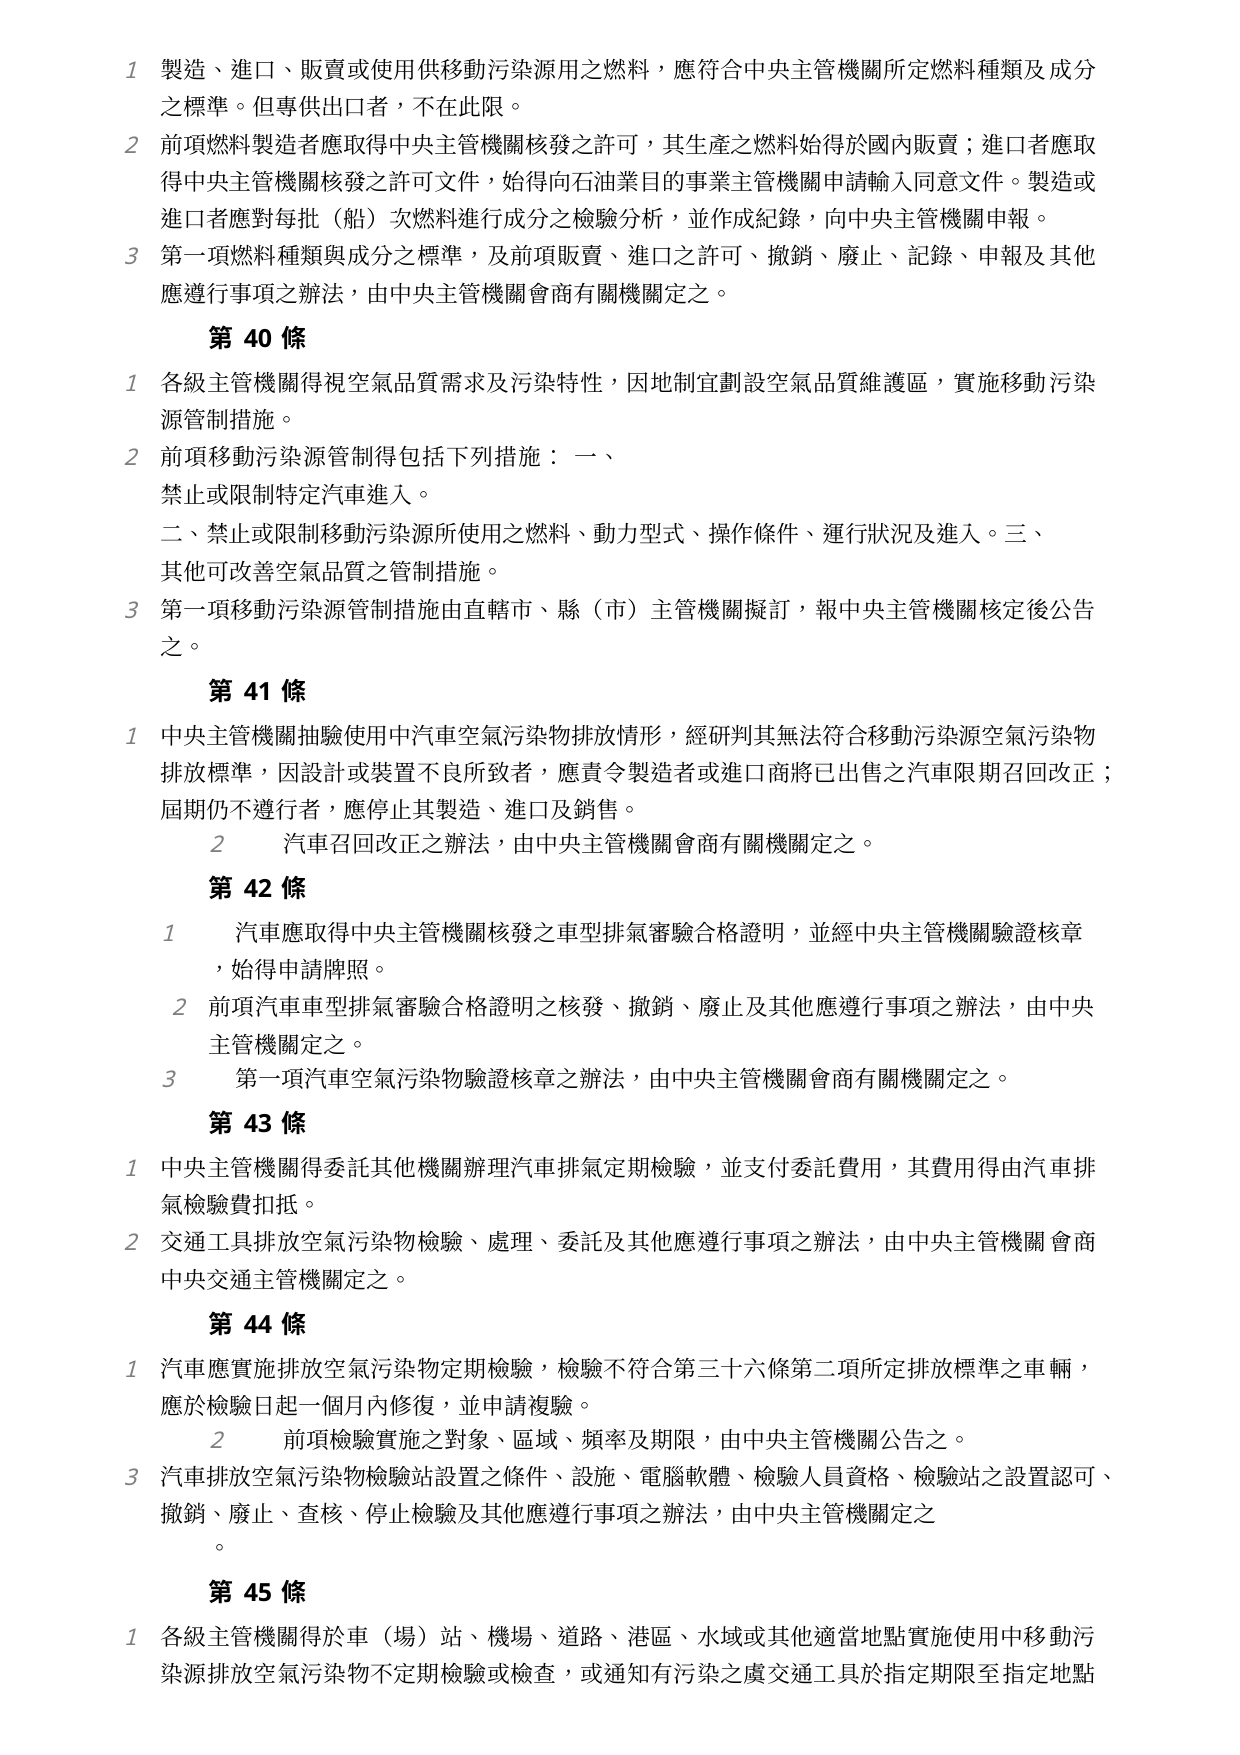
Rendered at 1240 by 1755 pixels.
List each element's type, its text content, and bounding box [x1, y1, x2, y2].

text ，始得申請牌照。 [208, 952, 1096, 985]
list 交通工具排放空氣污染物檢驗、處理、委託及其他應遵行事項之辦法，由中央主管機關會商中央交通主管機關定之。 [123, 1224, 1096, 1294]
list 各級主管機關得於車（場）站、機場、道路、港區、水域或其他適當地點實施使用中移動污染源排放空氣污染物不定期檢驗或檢查，或通知有污染之虞交通工具於指定期限至指定地點 [123, 1619, 1096, 1689]
subtitle 第 44 條 [208, 1304, 1096, 1341]
list 汽車應取得中央主管機關核發之車型排氣審驗合格證明，並經中央主管機關驗證核章 [160, 915, 1096, 948]
list 中央主管機關得委託其他機關辦理汽車排氣定期檢驗，並支付委託費用，其費用得由汽車排氣檢驗費扣抵。 [123, 1150, 1096, 1220]
subtitle 第 45 條 [208, 1573, 1096, 1609]
list 第一項汽車空氣污染物驗證核章之辦法，由中央主管機關會商有關機關定之。 [160, 1064, 1096, 1093]
text 二、禁止或限制移動污染源所使用之燃料、動力型式、操作條件、運行狀況及進入。三、其他可改善空氣品質之管制措施。 [160, 516, 1056, 587]
list 第一項燃料種類與成分之標準，及前項販賣、進口之許可、撤銷、廢止、記錄、申報及其他應遵行事項之辦法，由中央主管機關會商有關機關定之。 [123, 238, 1096, 309]
list 汽車召回改正之辦法，由中央主管機關會商有關機關定之。 [208, 829, 1096, 858]
subtitle 第 43 條 [208, 1103, 1096, 1139]
list 各級主管機關得視空氣品質需求及污染特性，因地制宜劃設空氣品質維護區，實施移動污染源管制措施。 [123, 365, 1096, 435]
subtitle 第 42 條 [208, 869, 1096, 905]
list 第一項移動污染源管制措施由直轄市、縣（市）主管機關擬訂，報中央主管機關核定後公告之。 [123, 592, 1096, 662]
subtitle 第 41 條 [208, 671, 1096, 708]
list 製造、進口、販賣或使用供移動污染源用之燃料，應符合中央主管機關所定燃料種類及成分之標準。但專供出口者，不在此限。 [123, 52, 1096, 122]
text 。 [208, 1533, 1096, 1562]
list 汽車應實施排放空氣污染物定期檢驗，檢驗不符合第三十六條第二項所定排放標準之車輛，應於檢驗日起一個月內修復，並申請複驗。 [123, 1351, 1096, 1421]
subtitle 第 40 條 [208, 318, 1096, 354]
list 前項汽車車型排氣審驗合格證明之核發、撤銷、廢止及其他應遵行事項之辦法，由中央主管機關定之。 [171, 989, 1096, 1059]
list 中央主管機關抽驗使用中汽車空氣污染物排放情形，經研判其無法符合移動污染源空氣污染物排放標準，因設計或裝置不良所致者，應責令製造者或進口商將已出售之汽車限期召回改正；屆期仍不遵行者，應停止其製造、進口及銷售。 [123, 718, 1096, 825]
list 前項移動污染源管制得包括下列措施： 一、禁止或限制特定汽車進入。 [123, 439, 598, 511]
list 前項檢驗實施之對象、區域、頻率及期限，由中央主管機關公告之。 [208, 1426, 1096, 1455]
list 汽車排放空氣污染物檢驗站設置之條件、設施、電腦軟體、檢驗人員資格、檢驗站之設置認可、撤銷、廢止、查核、停止檢驗及其他應遵行事項之辦法，由中央主管機關定之 [123, 1459, 1096, 1529]
list 前項燃料製造者應取得中央主管機關核發之許可，其生產之燃料始得於國內販賣；進口者應取得中央主管機關核發之許可文件，始得向石油業目的事業主管機關申請輸入同意文件。製造或進口者應對每批（船）次燃料進行成分之檢驗分析，並作成紀錄，向中央主管機關申報。 [123, 127, 1096, 234]
